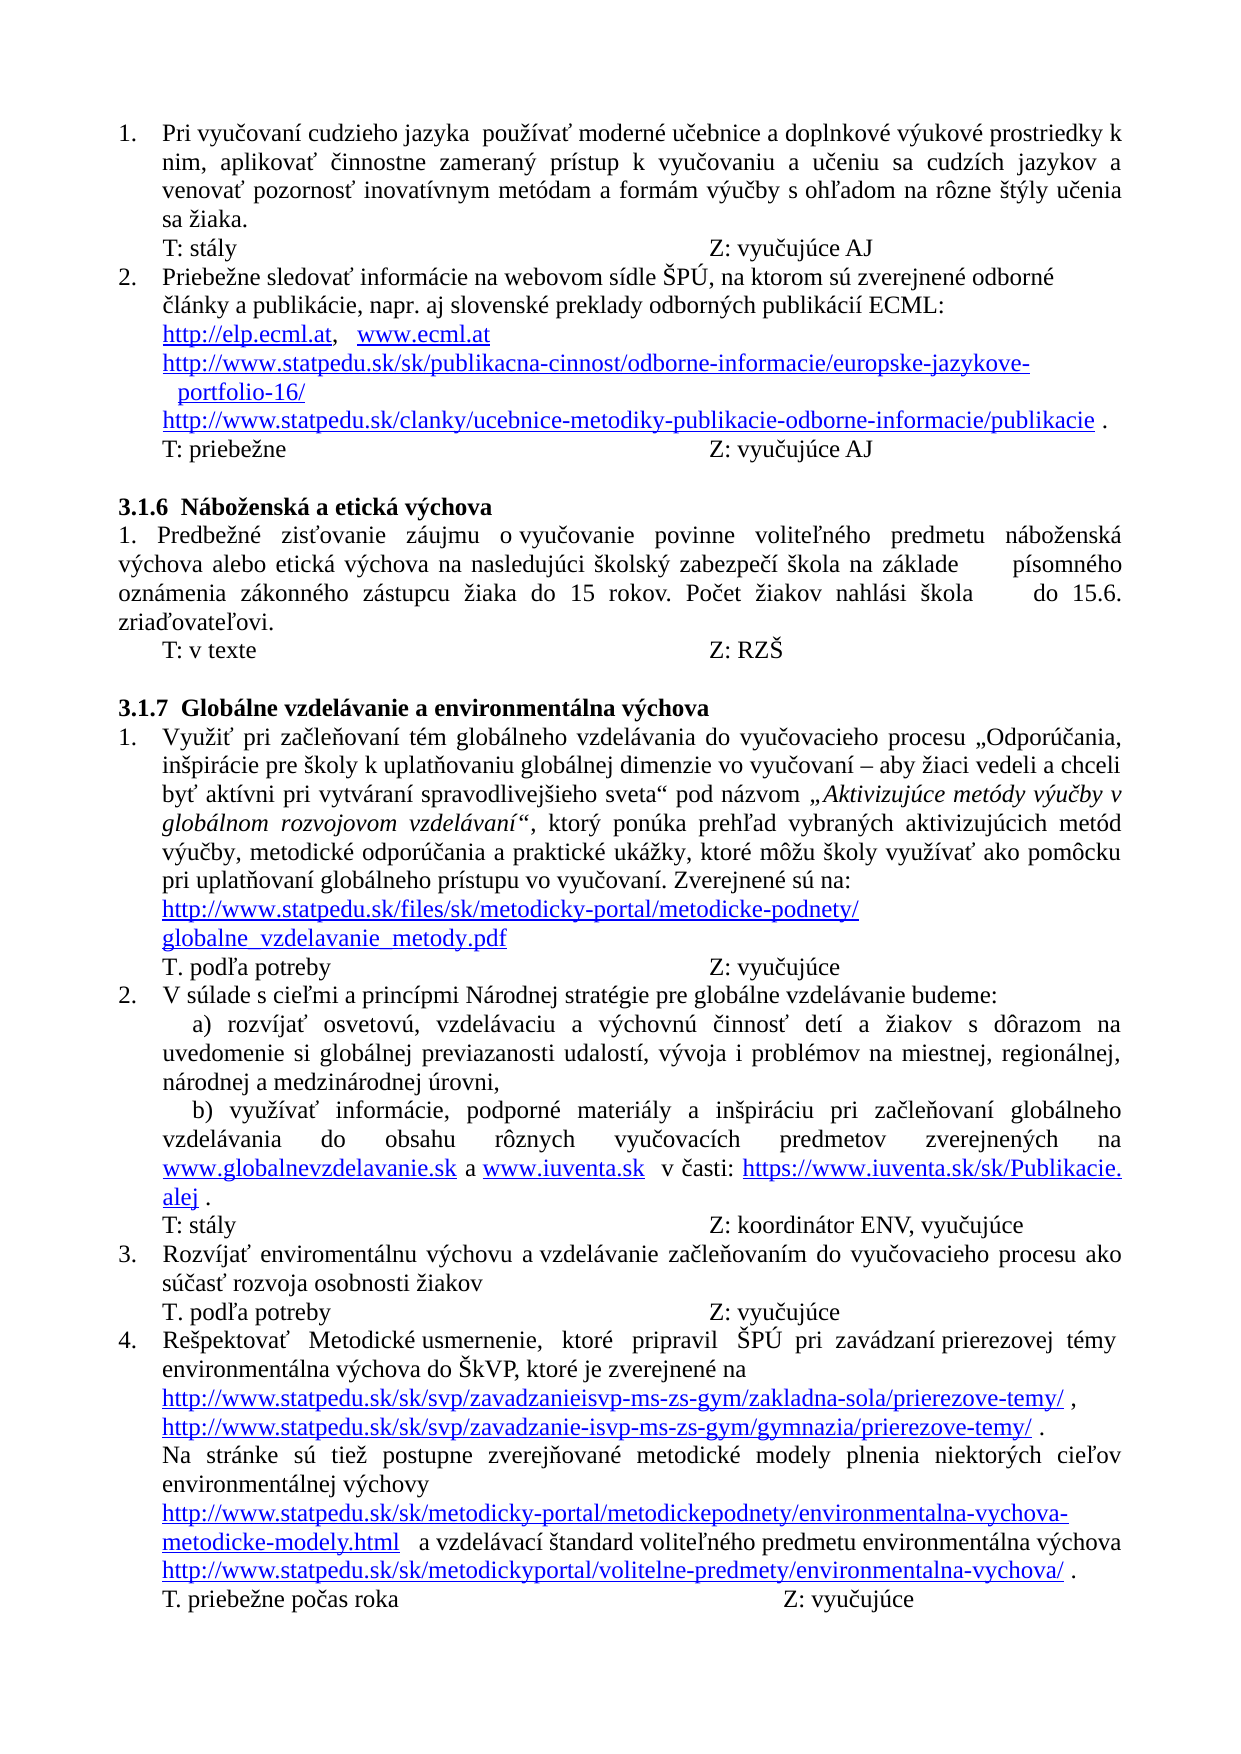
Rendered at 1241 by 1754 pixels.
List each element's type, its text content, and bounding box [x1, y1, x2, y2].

text a) rozvíjať osvetovú, vzdelávaciu a výchovnú činnosť detí a žiakov s dôrazom na uvedomenie si globálnej previazanosti udalostí, vývoja i problémov na miestnej, regionálnej, národnej a medzinárodnej úrovni, [162, 1009, 1122, 1096]
text T: priebežne Z: vyučujúce AJ [118, 434, 1122, 463]
text 2. V súlade s cieľmi a princípmi Národnej stratégie pre globálne vzdelávanie budeme: [118, 981, 1122, 1009]
text T: stály Z: vyučujúce AJ [118, 233, 1122, 262]
text 1. Pri vyučovaní cudzieho jazyka používať moderné učebnice a doplnkové výukové prostriedky k nim, aplikovať činnostne zameraný prístup k vyučovaniu a učeniu sa cudzích jazykov a venovať pozornosť inovatívnym metódam a formám výučby s ohľadom na rôzne štýly učenia sa žiaka. [118, 118, 1122, 233]
text http://elp.ecml.at, www.ecml.at [118, 319, 1122, 348]
text T: stály Z: koordinátor ENV, vyučujúce [118, 1211, 1122, 1239]
text 3. Rozvíjať enviromentálnu výchovu a vzdelávanie začleňovaním do vyučovacieho procesu ako súčasť rozvoja osobnosti žiakov [118, 1239, 1122, 1297]
text 3.1.6 Náboženská a etická výchova [118, 492, 1122, 521]
text T. podľa potreby Z: vyučujúce [162, 952, 1122, 981]
text b) využívať informácie, podporné materiály a inšpiráciu pri začleňovaní globálneho vzdelávania do obsahu rôznych vyučovacích predmetov zverejnených na www.globalnevzdelavanie.sk a www.iuventa.sk v časti: https://www.iuventa.sk/sk/Publikacie. alej . [162, 1096, 1122, 1211]
text T: v texte Z: RZŠ [118, 636, 1122, 664]
text http://www.statpedu.sk/files/sk/metodicky-portal/metodicke-podnety/globalne_vzdelavanie_metody.pdf [162, 894, 1122, 952]
text http://www.statpedu.sk/sk/metodicky-portal/metodickepodnety/environmentalna-vychova-metodicke-modely.html a vzdelávací štandard voliteľného predmetu environmentálna výchova http://www.statpedu.sk/sk/metodickyportal/volitelne-predmety/environmentalna-vychova/ . T. priebežne počas roka Z: vyučujúce [118, 1498, 1122, 1613]
text 3.1.7 Globálne vzdelávanie a environmentálna výchova [118, 693, 1122, 722]
text http://www.statpedu.sk/sk/publikacna-cinnost/odborne-informacie/europske-jazykove-portfolio-16/ [162, 348, 1122, 406]
text 1. Využiť pri začleňovaní tém globálneho vzdelávania do vyučovacieho procesu „Odporúčania, inšpirácie pre školy k uplatňovaniu globálnej dimenzie vo vyučovaní – aby žiaci vedeli a chceli byť aktívni pri vytváraní spravodlivejšieho sveta“ pod názvom „Aktivizujúce metódy výučby v globálnom rozvojovom vzdelávaní“, ktorý ponúka prehľad vybraných aktivizujúcich metód výučby, metodické odporúčania a praktické ukážky, ktoré môžu školy využívať ako pomôcku pri uplatňovaní globálneho prístupu vo vyučovaní. Zverejnené sú na: [118, 722, 1122, 894]
text Na stránke sú tiež postupne zverejňované metodické modely plnenia niektorých cieľov environmentálnej výchovy [118, 1441, 1122, 1498]
text 4. Rešpektovať Metodické usmernenie, ktoré pripravil ŠPÚ pri zavádzaní prierezovej témy environmentálna výchova do ŠkVP, ktoré je zverejnené na http://www.statpedu.sk/sk/svp/zavadzanieisvp-ms-zs-gym/zakladna-sola/prierezove-temy/ , http://www.statpedu.sk/sk/svp/zavadzanie-isvp-ms-zs-gym/gymnazia/prierezove-temy/ . [118, 1326, 1122, 1441]
text 1. Predbežné zisťovanie záujmu o vyučovanie povinne voliteľného predmetu náboženská výchova alebo etická výchova na nasledujúci školský zabezpečí škola na základe písomného oznámenia zákonného zástupcu žiaka do 15 rokov. Počet žiakov nahlási škola do 15.6. zriaďovateľovi. [118, 521, 1122, 636]
text T. podľa potreby Z: vyučujúce [118, 1297, 1122, 1326]
text 2. Priebežne sledovať informácie na webovom sídle ŠPÚ, na ktorom sú zverejnené odborné články a publikácie, napr. aj slovenské preklady odborných publikácií ECML: [118, 262, 1122, 319]
text http://www.statpedu.sk/clanky/ucebnice-metodiky-publikacie-odborne-informacie/publikacie . [118, 406, 1122, 434]
